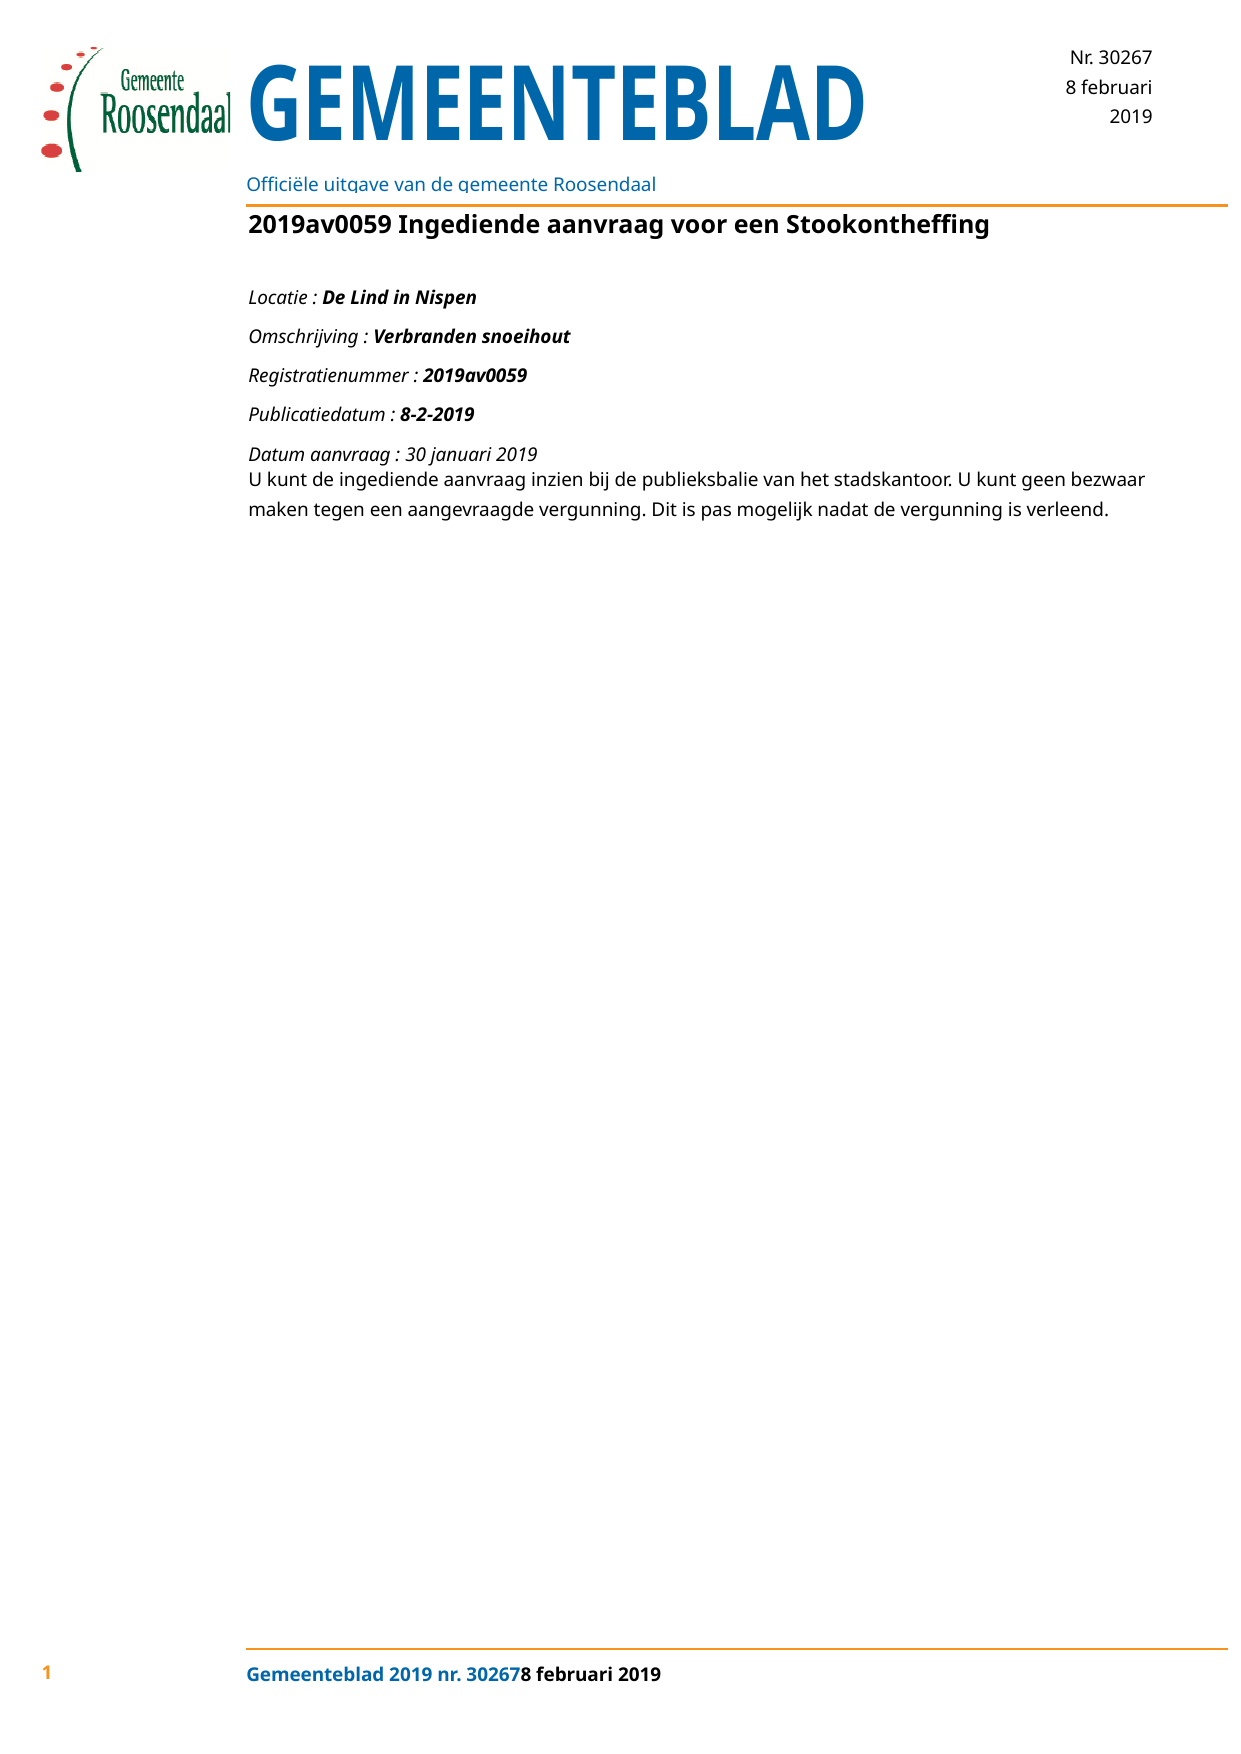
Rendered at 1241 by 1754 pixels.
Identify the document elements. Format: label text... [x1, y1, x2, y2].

text 2019av0059 Ingediende aanvraag voor een Stookontheffing [248, 207, 1152, 241]
text Omschrijving : Verbranden snoeihout [248, 323, 1152, 349]
text Datum aanvraag : 30 januari 2019 [248, 441, 1152, 467]
text Locatie : De Lind in Nispen [248, 284, 1152, 309]
picture [41, 47, 231, 172]
text U kunt de ingediende aanvraag inzien bij de publieksbalie van het stadskantoor. U kunt geen bezwaar maken tegen een aangevraagde vergunning. Dit is pas mogelijk nadat de vergunning is verleend. [248, 467, 1152, 522]
text Registratienummer : 2019av0059 [248, 362, 1152, 388]
text Publicatiedatum : 8-2-2019 [248, 402, 1152, 427]
